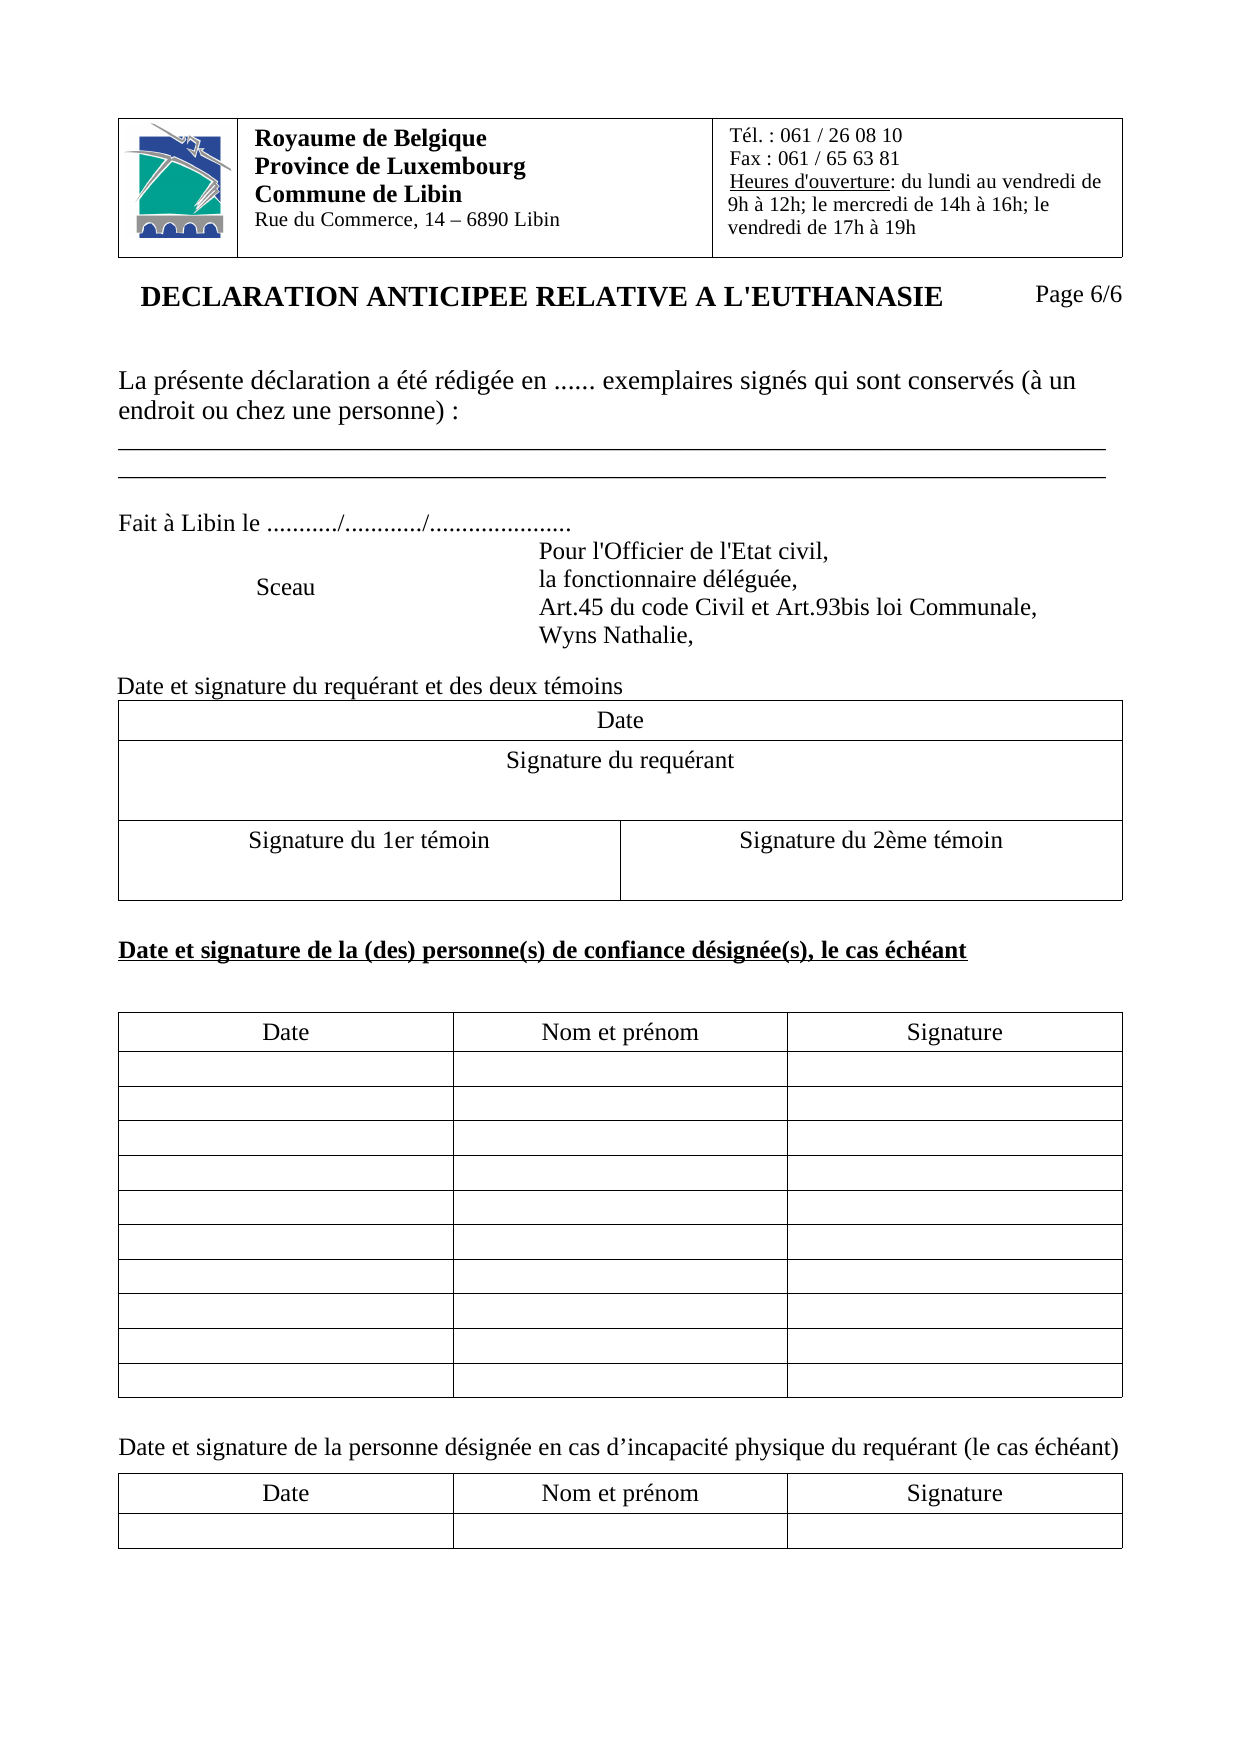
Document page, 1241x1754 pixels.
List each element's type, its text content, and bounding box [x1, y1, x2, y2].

table_cell [454, 1156, 787, 1190]
table_cell [788, 1329, 1122, 1363]
table_cell [454, 1225, 787, 1259]
table_header Nom et prénom [454, 1013, 787, 1051]
table_header Date [119, 701, 1122, 740]
text _______________________________________________________________________________ [118, 425, 1122, 453]
table_cell [788, 1364, 1122, 1397]
text Date et signature du requérant et des deux témoins [117, 672, 1122, 700]
table_cell [788, 1514, 1122, 1548]
table_cell [788, 1156, 1122, 1190]
table_cell [454, 1191, 787, 1224]
table_header Sceau [118, 537, 453, 649]
text La présente déclaration a été rédigée en ...... exemplaires signés qui sont conservés (à un endroit ou chez une personne) : [118, 365, 1122, 425]
table_cell [788, 1087, 1122, 1120]
table_cell [454, 1052, 787, 1086]
table_cell [119, 1052, 453, 1086]
table_cell [788, 1294, 1122, 1328]
table_cell [119, 1156, 453, 1190]
table_cell [788, 1260, 1122, 1293]
text Date et signature de la personne désignée en cas d’incapacité physique du requérant (le cas échéant) [118, 1433, 1122, 1461]
table_cell [119, 1191, 453, 1224]
table_cell [454, 1087, 787, 1120]
table_cell [454, 1514, 787, 1548]
table_cell [454, 1121, 787, 1155]
table_cell [119, 1294, 453, 1328]
text Fait à Libin le .........../............/...................... [118, 509, 1122, 537]
table_cell [119, 1364, 453, 1397]
table_cell [788, 1225, 1122, 1259]
table_header Date [119, 1474, 453, 1513]
table_cell Signature du 2ème témoin [621, 821, 1122, 900]
table_cell [454, 1329, 787, 1363]
table_cell [454, 1294, 787, 1328]
table_cell Signature du 1er témoin [119, 821, 620, 900]
table_cell [788, 1052, 1122, 1086]
text _______________________________________________________________________________ [118, 453, 1122, 481]
table_cell [454, 1364, 787, 1397]
table_cell [788, 1191, 1122, 1224]
table_cell Signature du requérant [119, 741, 1122, 820]
table_cell [119, 1260, 453, 1293]
table_cell [119, 1225, 453, 1259]
table_cell [454, 1260, 787, 1293]
table_cell [119, 1329, 453, 1363]
table_cell [119, 1514, 453, 1548]
table_cell [788, 1121, 1122, 1155]
text Date et signature de la (des) personne(s) de confiance désignée(s), le cas échéant [118, 936, 1122, 964]
table_header [453, 537, 540, 649]
table_header Signature [788, 1013, 1122, 1051]
table_cell [119, 1121, 453, 1155]
table_header Pour l'Officier de l'Etat civil, la fonctionnaire déléguée, Art.45 du code Civil et Art.93bis loi Communale, Wyns Nathalie, [540, 537, 1122, 649]
table_header Nom et prénom [454, 1474, 787, 1513]
table_header Date [119, 1013, 453, 1051]
table_header Signature [788, 1474, 1122, 1513]
table_cell [119, 1087, 453, 1120]
